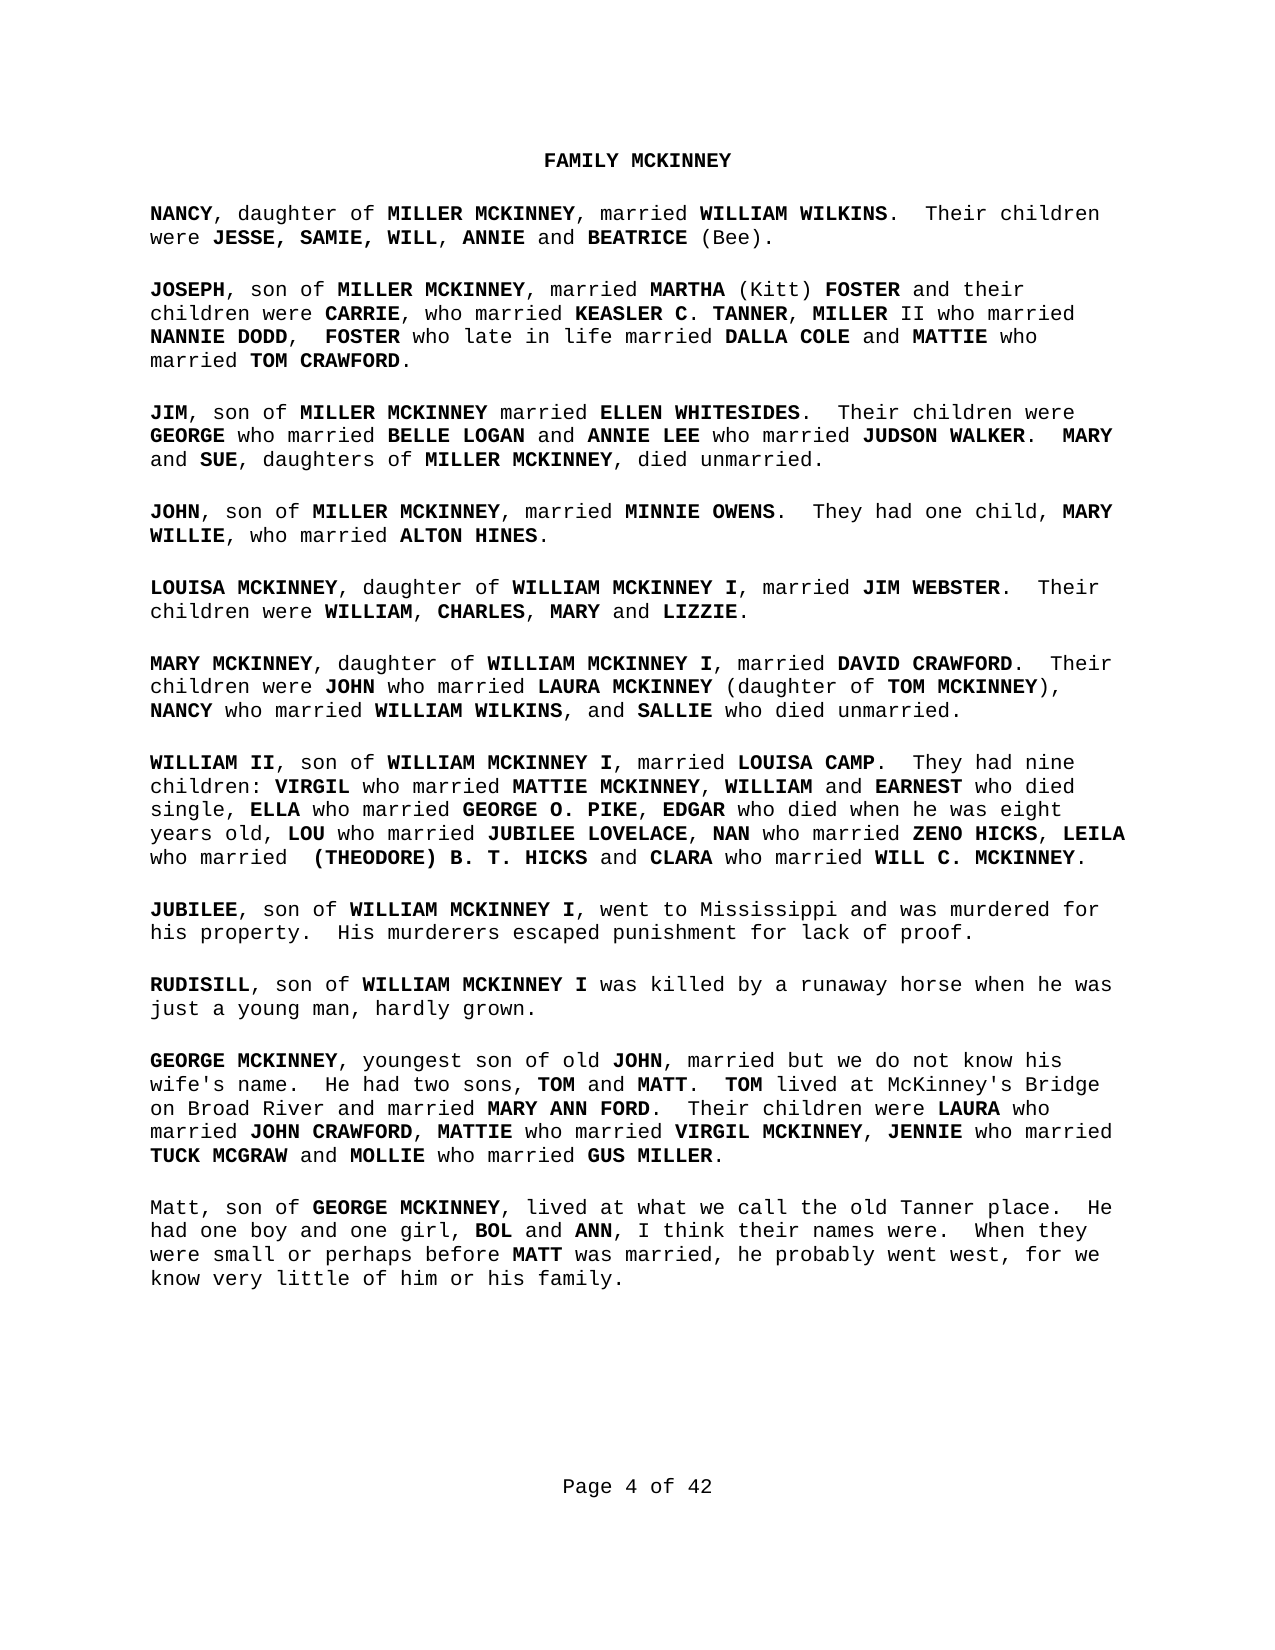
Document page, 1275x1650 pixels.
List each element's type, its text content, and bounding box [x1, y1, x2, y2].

text Louisa McKINNEY, daughter of William McKINNEY I, married Jim Webster. Their children were William, Charles, Mary and Lizzie. [150, 577, 1125, 624]
text Mary McKINNEY, daughter of William McKINNEY I, married David Crawford. Their children were John who married Laura McKINNEY (daughter of Tom McKINNEY), Nancy who married William Wilkins, and Sallie who died unmarried. [150, 653, 1125, 724]
text Matt, son of george mckinney, lived at what we call the old Tanner place. He had one boy and one girl, Bol and ann, I think their names were. When they were small or perhaps before Matt was married, he probably went west, for we know very little of him or his family. [150, 1197, 1125, 1291]
text Rudisill, son of William McKINNEY I was killed by a runaway horse when he was just a young man, hardly grown. [150, 974, 1125, 1022]
text George McKINNEY, youngest son of old John, married but we do not know his wife's name. He had two sons, Tom and Matt. Tom lived at McKinney's Bridge on Broad River and married Mary ann Ford. Their children were Laura who married John Crawford, Mattie who married VIRGIL McKINNEY, Jennie who married Tuck McGraw and Mollie who married Gus Miller. [150, 1050, 1125, 1168]
text Nancy, daughter of Miller McKINNEY, married William Wilkins. Their children were Jesse, Samie, Will, annie and Beatrice (Bee). [150, 203, 1125, 250]
text Joseph, son of Miller McKINNEY, married Martha (Kitt) Foster and their children were Carrie, who married Keasler C. Tanner, Miller II who married Nannie Dodd, Foster who late in life married Dalla Cole and Mattie who married Tom Crawford. [150, 279, 1125, 373]
text John, son of Miller McKINNEY, married Minnie Owens. They had one child, Mary Willie, who married Alton Hines. [150, 501, 1125, 548]
text William II, son of William McKINNEY I, married Louisa Camp. They had nine children: VIRGIL who married Mattie McKINNEY, William and Earnest who died single, Ella who married George O. Pike, Edgar who died when he was eight years old, Lou who married Jubilee Lovelace, Nan who married Zeno Hicks, Leila who married (Theodore) B. T. Hicks and Clara who married Will C. McKINNEY. [150, 752, 1125, 870]
text Jim, son of Miller McKINNEY married Ellen Whitesides. Their children were George who married Belle Logan and annie Lee who married Judson Walker. Mary and Sue, daughters of Miller McKINNEY, died unmarried. [150, 402, 1125, 473]
text Jubilee, son of William McKINNEY I, went to Mississippi and was murdered for his property. His murderers escaped punishment for lack of proof. [150, 899, 1125, 946]
